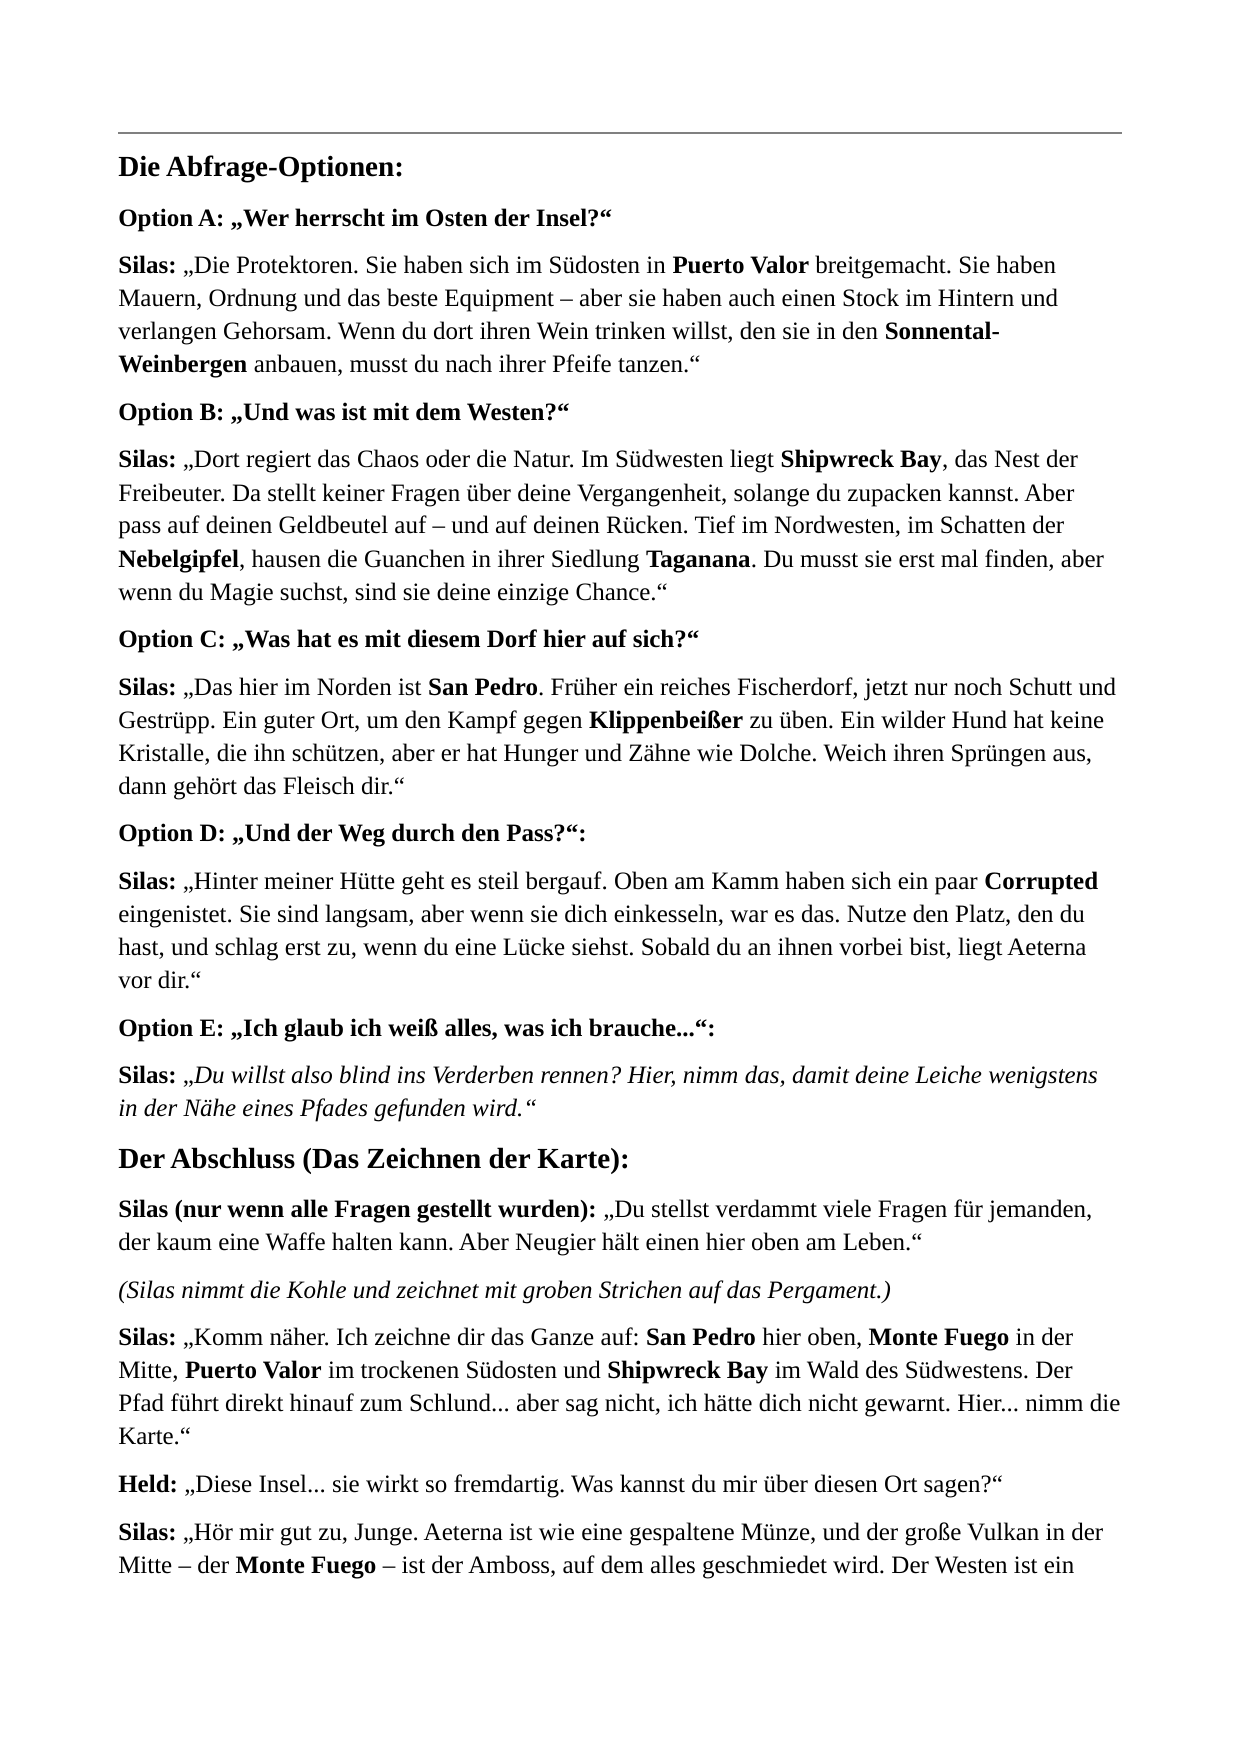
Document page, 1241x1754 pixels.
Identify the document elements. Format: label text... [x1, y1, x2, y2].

text Silas: „Dort regiert das Chaos oder die Natur. Im Südwesten liegt Shipwreck Bay, das Nest der Freibeuter. Da stellt keiner Fragen über deine Vergangenheit, solange du zupacken kannst. Aber pass auf deinen Geldbeutel auf – und auf deinen Rücken. Tief im Nordwesten, im Schatten der Nebelgipfel, hausen die Guanchen in ihrer Siedlung Taganana. Du musst sie erst mal finden, aber wenn du Magie suchst, sind sie deine einzige Chance.“ [118, 444, 1122, 605]
subtitle Die Abfrage-Optionen: [118, 149, 1122, 183]
text Option C: „Was hat es mit diesem Dorf hier auf sich?“ [118, 624, 1122, 653]
text Silas: „Hinter meiner Hütte geht es steil bergauf. Oben am Kamm haben sich ein paar Corrupted eingenistet. Sie sind langsam, aber wenn sie dich einkesseln, war es das. Nutze den Platz, den du hast, und schlag erst zu, wenn du eine Lücke siehst. Sobald du an ihnen vorbei bist, liegt Aeterna vor dir.“ [118, 866, 1122, 994]
text Silas: „Komm näher. Ich zeichne dir das Ganze auf: San Pedro hier oben, Monte Fuego in der Mitte, Puerto Valor im trockenen Südosten und Shipwreck Bay im Wald des Südwestens. Der Pfad führt direkt hinauf zum Schlund... aber sag nicht, ich hätte dich nicht gewarnt. Hier... nimm die Karte.“ [118, 1322, 1122, 1450]
text Silas: „Du willst also blind ins Verderben rennen? Hier, nimm das, damit deine Leiche wenigstens in der Nähe eines Pfades gefunden wird.“ [118, 1060, 1122, 1122]
text (Silas nimmt die Kohle und zeichnet mit groben Strichen auf das Pergament.) [118, 1275, 1122, 1303]
text Silas: „Hör mir gut zu, Junge. Aeterna ist wie eine gespaltene Münze, und der große Vulkan in der Mitte – der Monte Fuego – ist der Amboss, auf dem alles geschmiedet wird. Der Westen ist ein [118, 1517, 1122, 1578]
subtitle Der Abschluss (Das Zeichnen der Karte): [118, 1141, 1122, 1174]
text Silas (nur wenn alle Fragen gestellt wurden): „Du stellst verdammt viele Fragen für jemanden, der kaum eine Waffe halten kann. Aber Neugier hält einen hier oben am Leben.“ [118, 1194, 1122, 1256]
text Option A: „Wer herrscht im Osten der Insel?“ [118, 203, 1122, 231]
text Held: „Diese Insel... sie wirkt so fremdartig. Was kannst du mir über diesen Ort sagen?“ [118, 1469, 1122, 1498]
text Option D: „Und der Weg durch den Pass?“: [118, 818, 1122, 847]
text Silas: „Die Protektoren. Sie haben sich im Südosten in Puerto Valor breitgemacht. Sie haben Mauern, Ordnung und das beste Equipment – aber sie haben auch einen Stock im Hintern und verlangen Gehorsam. Wenn du dort ihren Wein trinken willst, den sie in den Sonnental-Weinbergen anbauen, musst du nach ihrer Pfeife tanzen.“ [118, 250, 1122, 378]
text Silas: „Das hier im Norden ist San Pedro. Früher ein reiches Fischerdorf, jetzt nur noch Schutt und Gestrüpp. Ein guter Ort, um den Kampf gegen Klippenbeißer zu üben. Ein wilder Hund hat keine Kristalle, die ihn schützen, aber er hat Hunger und Zähne wie Dolche. Weich ihren Sprüngen aus, dann gehört das Fleisch dir.“ [118, 672, 1122, 800]
text Option B: „Und was ist mit dem Westen?“ [118, 397, 1122, 426]
text Option E: „Ich glaub ich weiß alles, was ich brauche...“: [118, 1013, 1122, 1042]
